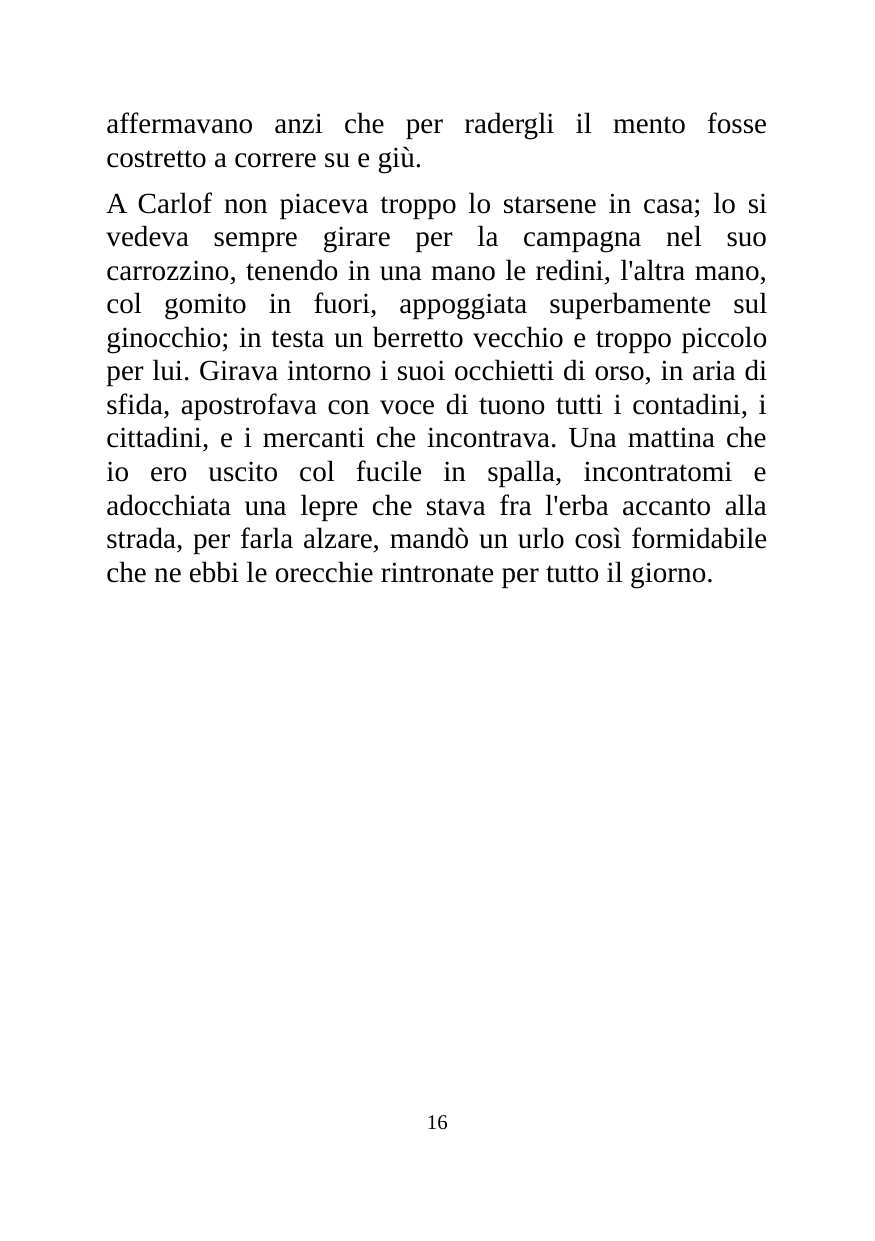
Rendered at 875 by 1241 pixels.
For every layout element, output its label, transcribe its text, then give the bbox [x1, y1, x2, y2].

text affermavano anzi che per radergli il mento fosse costretto a correre su e giù. [106, 106, 768, 173]
text A Carlof non piaceva troppo lo starsene in casa; lo si vedeva sempre girare per la campagna nel suo carrozzino, tenendo in una mano le redini, l'altra mano, col gomito in fuori, appoggiata superbamente sul ginocchio; in testa un berretto vecchio e troppo piccolo per lui. Girava intorno i suoi occhietti di orso, in aria di sfida, apostrofava con voce di tuono tutti i contadini, i cittadini, e i mercanti che incontrava. Una mattina che io ero uscito col fucile in spalla, incontratomi e adocchiata una lepre che stava fra l'erba accanto alla strada, per farla alzare, mandò un urlo così formidabile che ne ebbi le orecchie rintronate per tutto il giorno. [106, 186, 768, 588]
